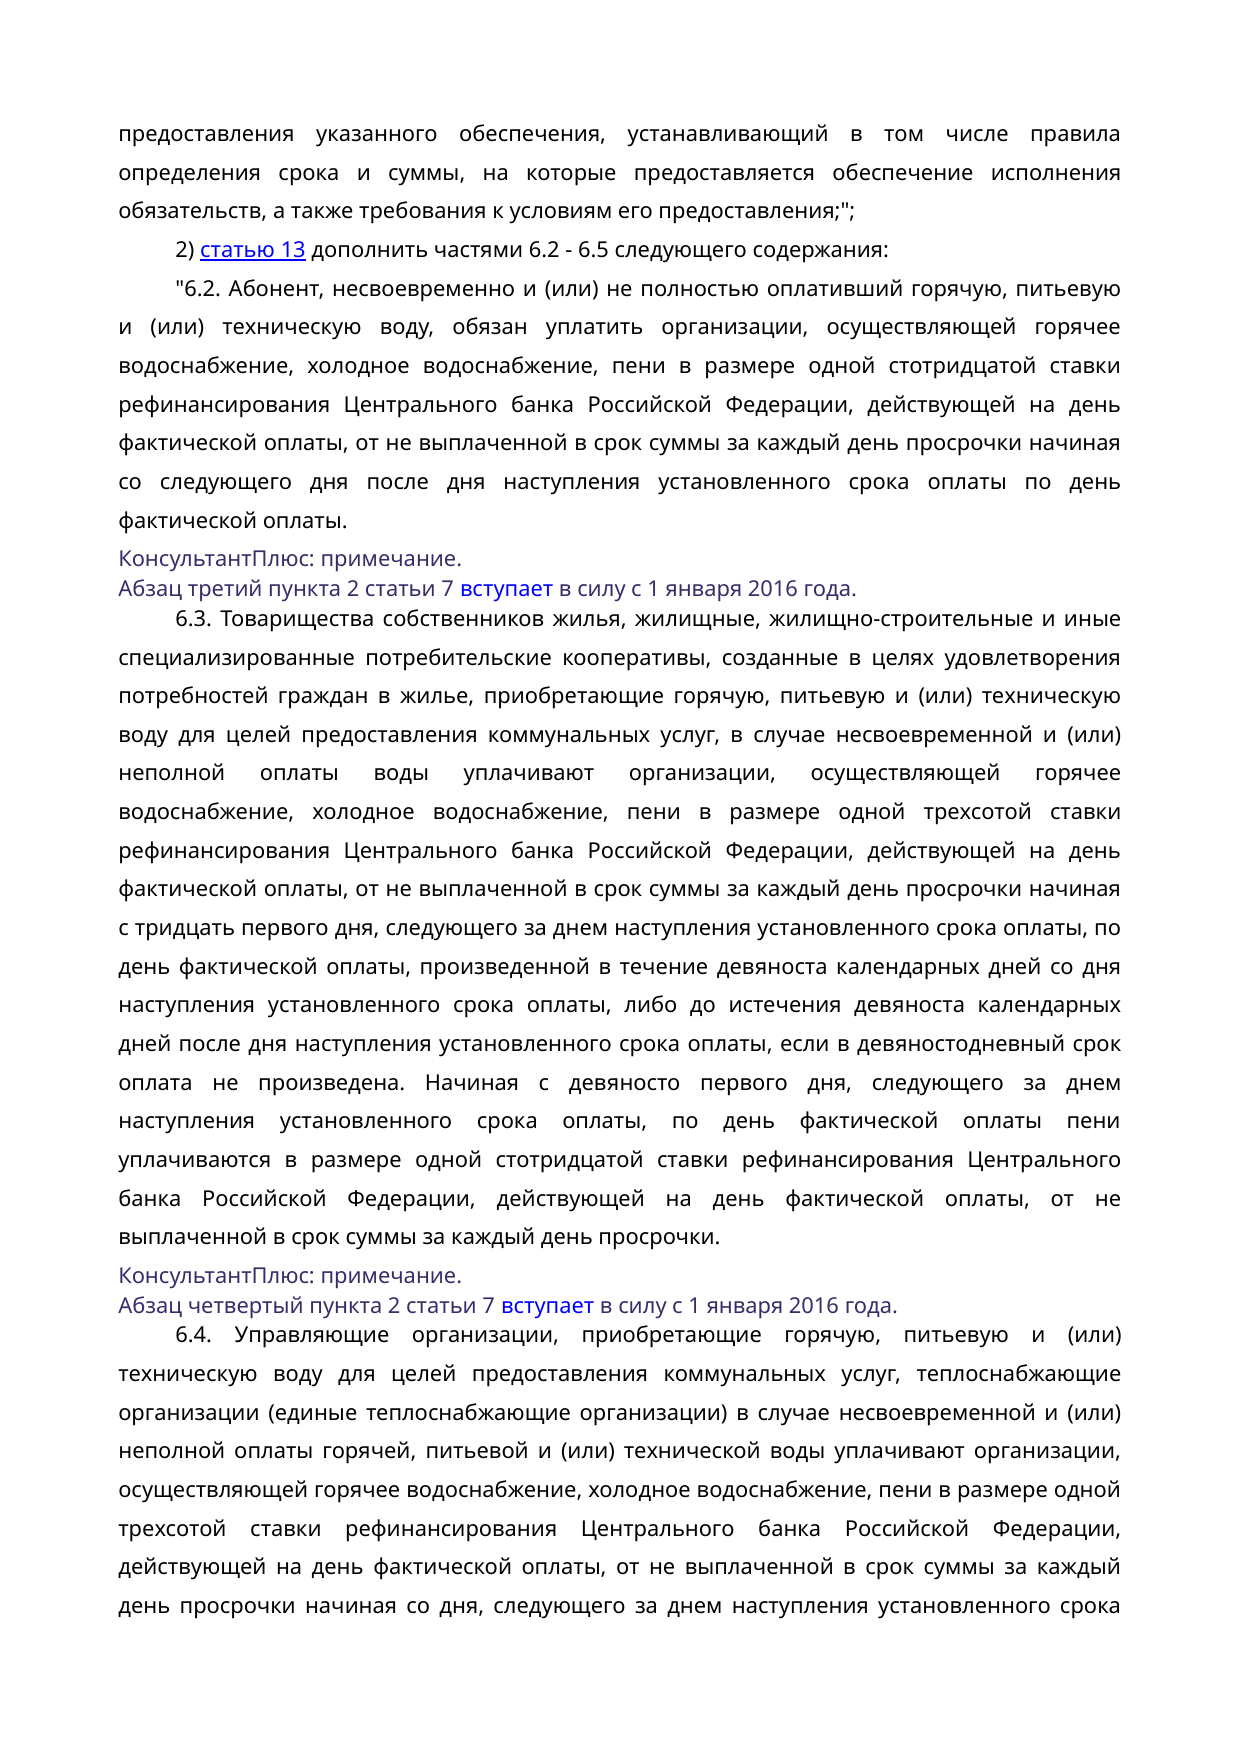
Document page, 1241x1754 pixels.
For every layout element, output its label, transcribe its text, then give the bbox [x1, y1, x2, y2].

text 6.3. Товарищества собственников жилья, жилищные, жилищно-строительные и иные специализированные потребительские кооперативы, созданные в целях удовлетворения потребностей граждан в жилье, приобретающие горячую, питьевую и (или) техническую воду для целей предоставления коммунальных услуг, в случае несвоевременной и (или) неполной оплаты воды уплачивают организации, осуществляющей горячее водоснабжение, холодное водоснабжение, пени в размере одной трехсотой ставки рефинансирования Центрального банка Российской Федерации, действующей на день фактической оплаты, от не выплаченной в срок суммы за каждый день просрочки начиная с тридцать первого дня, следующего за днем наступления установленного срока оплаты, по день фактической оплаты, произведенной в течение девяноста календарных дней со дня наступления установленного срока оплаты, либо до истечения девяноста календарных дней после дня наступления установленного срока оплаты, если в девяностодневный срок оплата не произведена. Начиная с девяносто первого дня, следующего за днем наступления установленного срока оплаты, по день фактической оплаты пени уплачиваются в размере одной стотридцатой ставки рефинансирования Центрального банка Российской Федерации, действующей на день фактической оплаты, от не выплаченной в срок суммы за каждый день просрочки. [118, 603, 1122, 1251]
text Абзац четвертый пункта 2 статьи 7 вступает в силу с 1 января 2016 года. [118, 1289, 1122, 1319]
text Абзац третий пункта 2 статьи 7 вступает в силу с 1 января 2016 года. [118, 573, 1122, 603]
text КонсультантПлюс: примечание. [118, 1260, 1122, 1289]
text "6.2. Абонент, несвоевременно и (или) не полностью оплативший горячую, питьевую и (или) техническую воду, обязан уплатить организации, осуществляющей горячее водоснабжение, холодное водоснабжение, пени в размере одной стотридцатой ставки рефинансирования Центрального банка Российской Федерации, действующей на день фактической оплаты, от не выплаченной в срок суммы за каждый день просрочки начиная со следующего дня после дня наступления установленного срока оплаты по день фактической оплаты. [118, 273, 1122, 534]
text предоставления указанного обеспечения, устанавливающий в том числе правила определения срока и суммы, на которые предоставляется обеспечение исполнения обязательств, а также требования к условиям его предоставления;"; [118, 118, 1122, 225]
text 2) статью 13 дополнить частями 6.2 - 6.5 следующего содержания: [118, 234, 1122, 264]
text 6.4. Управляющие организации, приобретающие горячую, питьевую и (или) техническую воду для целей предоставления коммунальных услуг, теплоснабжающие организации (единые теплоснабжающие организации) в случае несвоевременной и (или) неполной оплаты горячей, питьевой и (или) технической воды уплачивают организации, осуществляющей горячее водоснабжение, холодное водоснабжение, пени в размере одной трехсотой ставки рефинансирования Центрального банка Российской Федерации, действующей на день фактической оплаты, от не выплаченной в срок суммы за каждый день просрочки начиная со дня, следующего за днем наступления установленного срока [118, 1319, 1122, 1620]
text КонсультантПлюс: примечание. [118, 543, 1122, 573]
